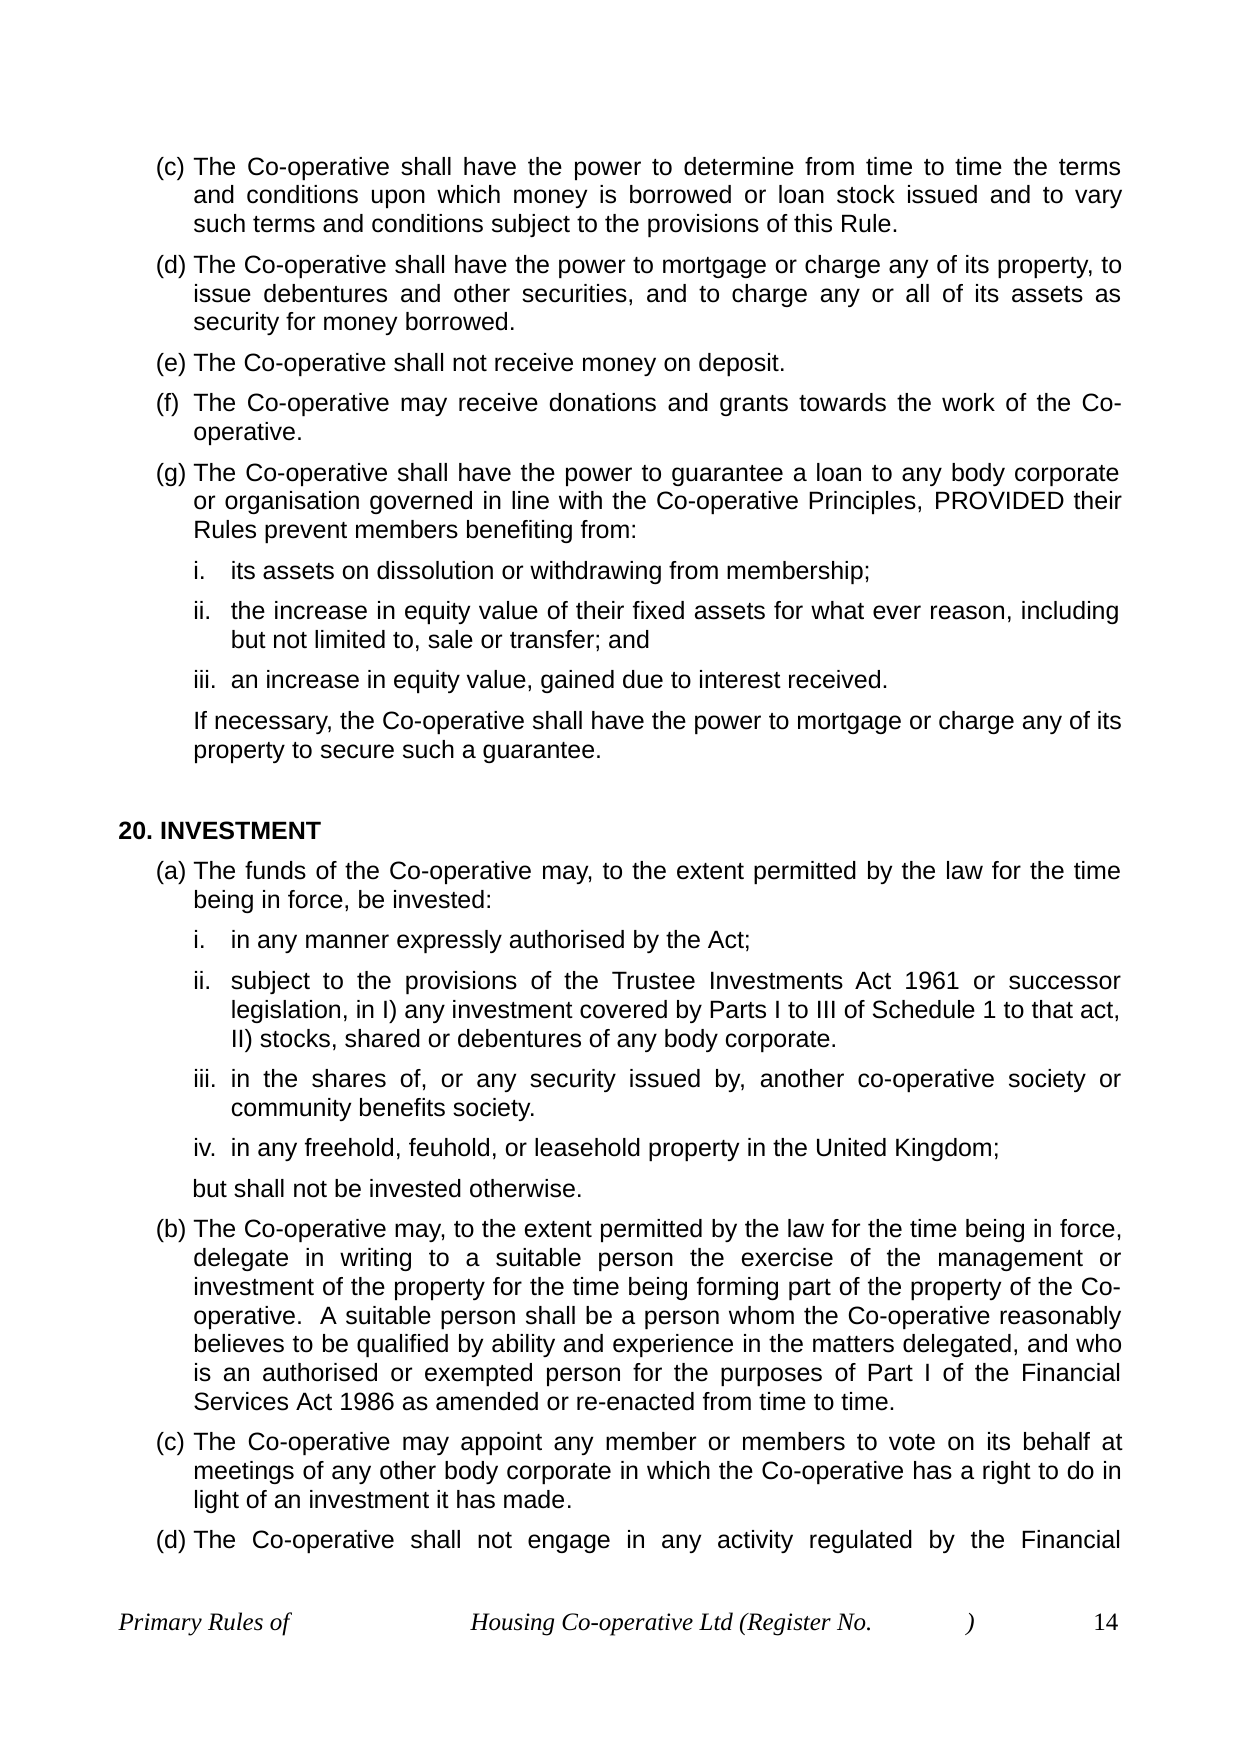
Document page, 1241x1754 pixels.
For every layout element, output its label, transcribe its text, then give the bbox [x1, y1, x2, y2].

text 20. INVESTMENT [118, 816, 1122, 844]
list The Co-operative shall not receive money on deposit. [156, 348, 1122, 377]
list subject to the provisions of the Trustee Investments Act 1961 or successor legislation, in I) any investment covered by Parts I to III of Schedule 1 to that act, II) stocks, shared or debentures of any body corporate. [193, 966, 1122, 1052]
list the increase in equity value of their fixed assets for what ever reason, including but not limited to, sale or transfer; and [193, 596, 1122, 654]
list The Co-operative shall have the power to guarantee a loan to any body corporate or organisation governed in line with the Co-operative Principles, PROVIDED their Rules prevent members benefiting from: [156, 458, 1122, 544]
list in any freehold, feuhold, or leasehold property in the United Kingdom; [193, 1133, 1122, 1162]
list The Co-operative may receive donations and grants towards the work of the Co-operative. [156, 388, 1122, 446]
list The Co-operative shall have the power to mortgage or charge any of its property, to issue debentures and other securities, and to charge any or all of its assets as security for money borrowed. [156, 250, 1122, 336]
list The Co-operative may appoint any member or members to vote on its behalf at meetings of any other body corporate in which the Co-operative has a right to do in light of an investment it has made. [156, 1427, 1122, 1514]
list The Co-operative shall not engage in any activity regulated by the Financial [156, 1525, 1122, 1554]
list an increase in equity value, gained due to interest received. [193, 665, 1122, 694]
list its assets on dissolution or withdrawing from membership; [193, 556, 1122, 584]
text but shall not be invested otherwise. [118, 1174, 1122, 1203]
text If necessary, the Co-operative shall have the power to mortgage or charge any of its property to secure such a guarantee. [193, 706, 1122, 763]
list The Co-operative shall have the power to determine from time to time the terms and conditions upon which money is borrowed or loan stock issued and to vary such terms and conditions subject to the provisions of this Rule. [156, 152, 1122, 238]
list The funds of the Co-operative may, to the extent permitted by the law for the time being in force, be invested: [156, 856, 1122, 914]
list The Co-operative may, to the extent permitted by the law for the time being in force, delegate in writing to a suitable person the exercise of the management or investment of the property for the time being forming part of the property of the Co-operative. A suitable person shall be a person whom the Co-operative reasonably believes to be qualified by ability and experience in the matters delegated, and who is an authorised or exempted person for the purposes of Part I of the Financial Services Act 1986 as amended or re-enacted from time to time. [156, 1214, 1122, 1416]
list in any manner expressly authorised by the Act; [193, 926, 1122, 954]
list in the shares of, or any security issued by, another co-operative society or community benefits society. [193, 1064, 1122, 1122]
